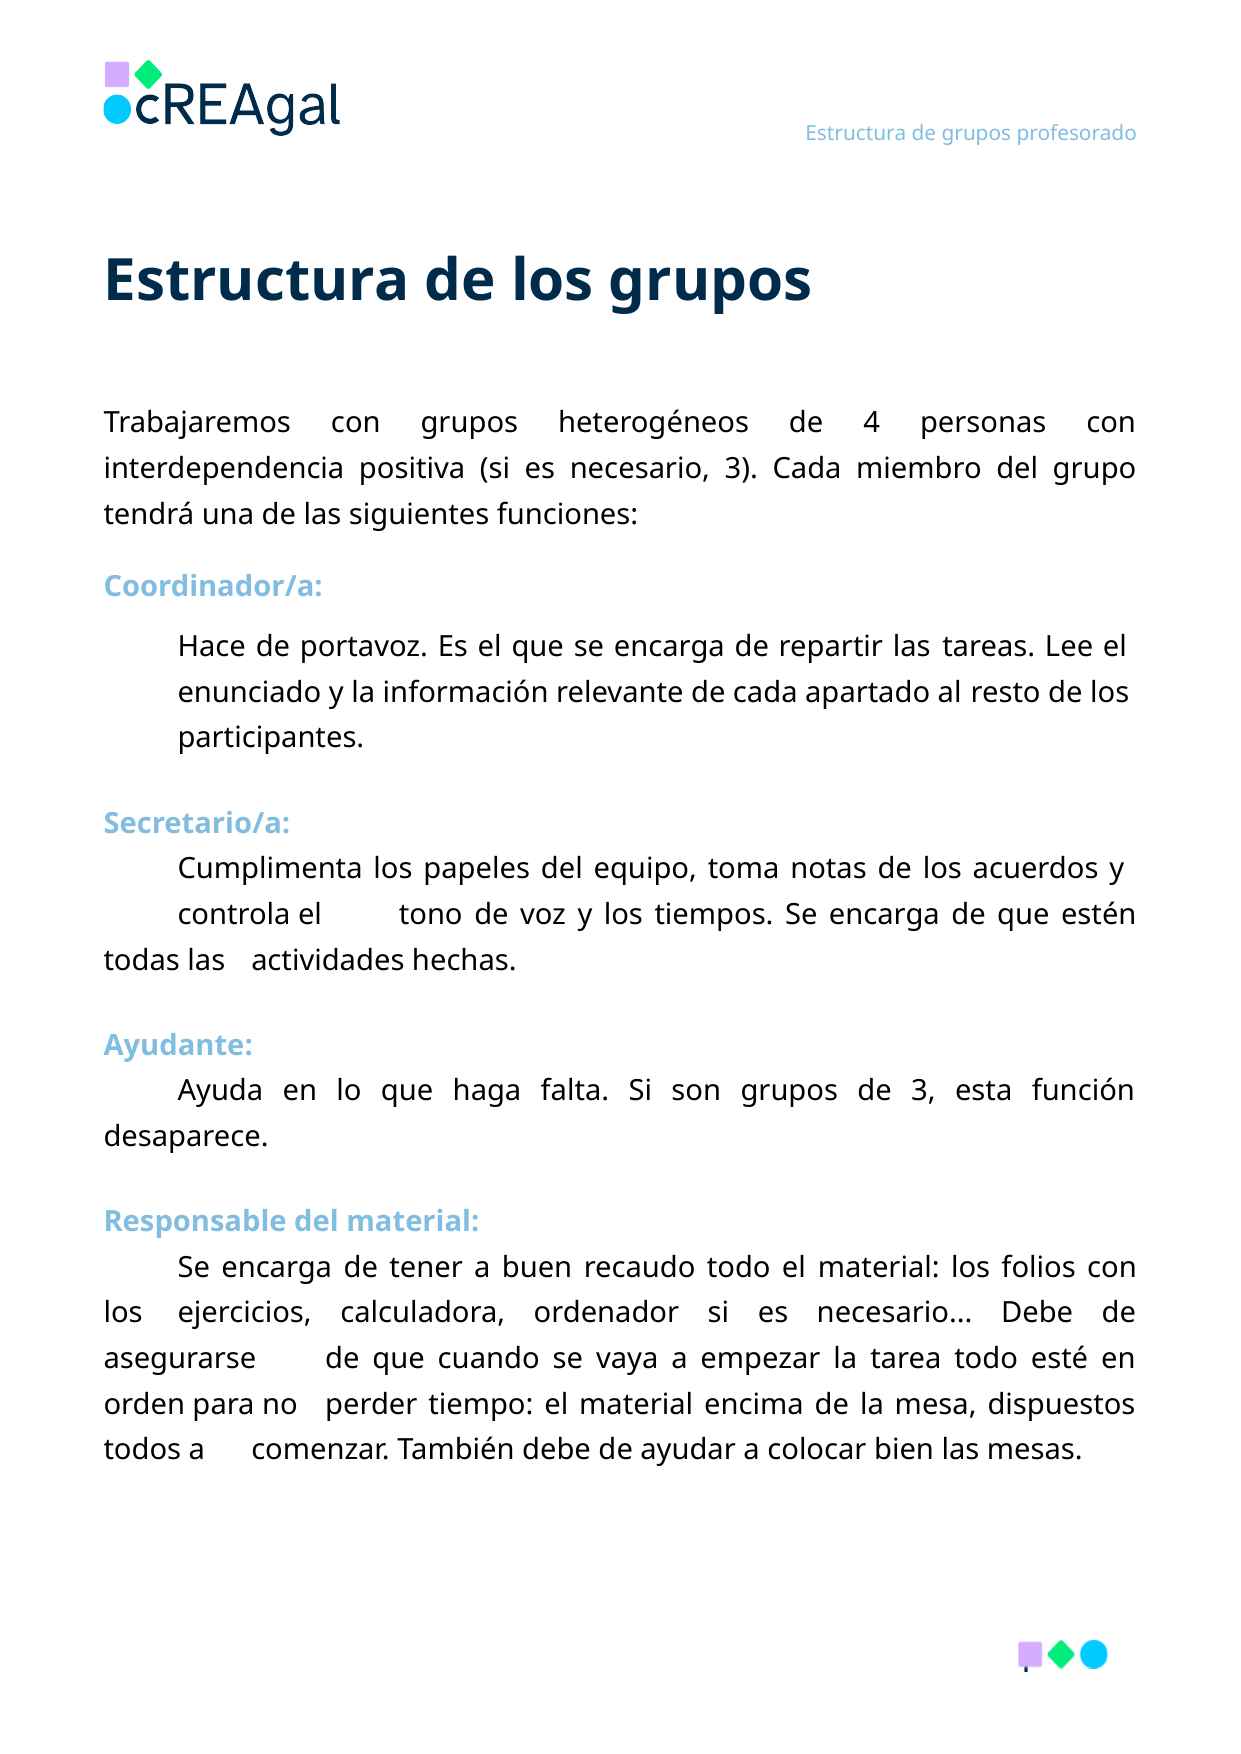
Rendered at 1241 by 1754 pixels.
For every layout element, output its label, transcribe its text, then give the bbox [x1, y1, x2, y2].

picture [103, 60, 340, 136]
text Cumplimenta los papeles del equipo, toma notas de los acuerdos y controla el tono de voz y los tiempos. Se encarga de que estén todas las actividades hechas. [103, 847, 1137, 978]
text Secretario/a: [103, 802, 1137, 842]
text Hace de portavoz. Es el que se encarga de repartir las tareas. Lee el enunciado y la información relevante de cada apartado al resto de los participantes. [103, 625, 1137, 756]
text Ayudante: [103, 1024, 1137, 1064]
picture [1018, 1640, 1091, 1669]
subtitle Estructura de los grupos [103, 238, 1137, 318]
text Ayuda en lo que haga falta. Si son grupos de 3, esta función desaparece. [103, 1069, 1137, 1155]
picture [1097, 1657, 1108, 1669]
text Responsable del material: [103, 1200, 1137, 1240]
text Trabajaremos con grupos heterogéneos de 4 personas con interdependencia positiva (si es necesario, 3). Cada miembro del grupo tendrá una de las siguientes funciones: [103, 402, 1137, 533]
text Coordinador/a: [103, 565, 1137, 605]
picture [1098, 1640, 1108, 1651]
text Se encarga de tener a buen recaudo todo el material: los folios con los ejercicios, calculadora, ordenador si es necesario... Debe de asegurarse de que cuando se vaya a empezar la tarea todo esté en orden para no perder tiempo: el material encima de la mesa, dispuestos todos a comenzar. También debe de ayudar a colocar bien las mesas. [103, 1246, 1137, 1468]
